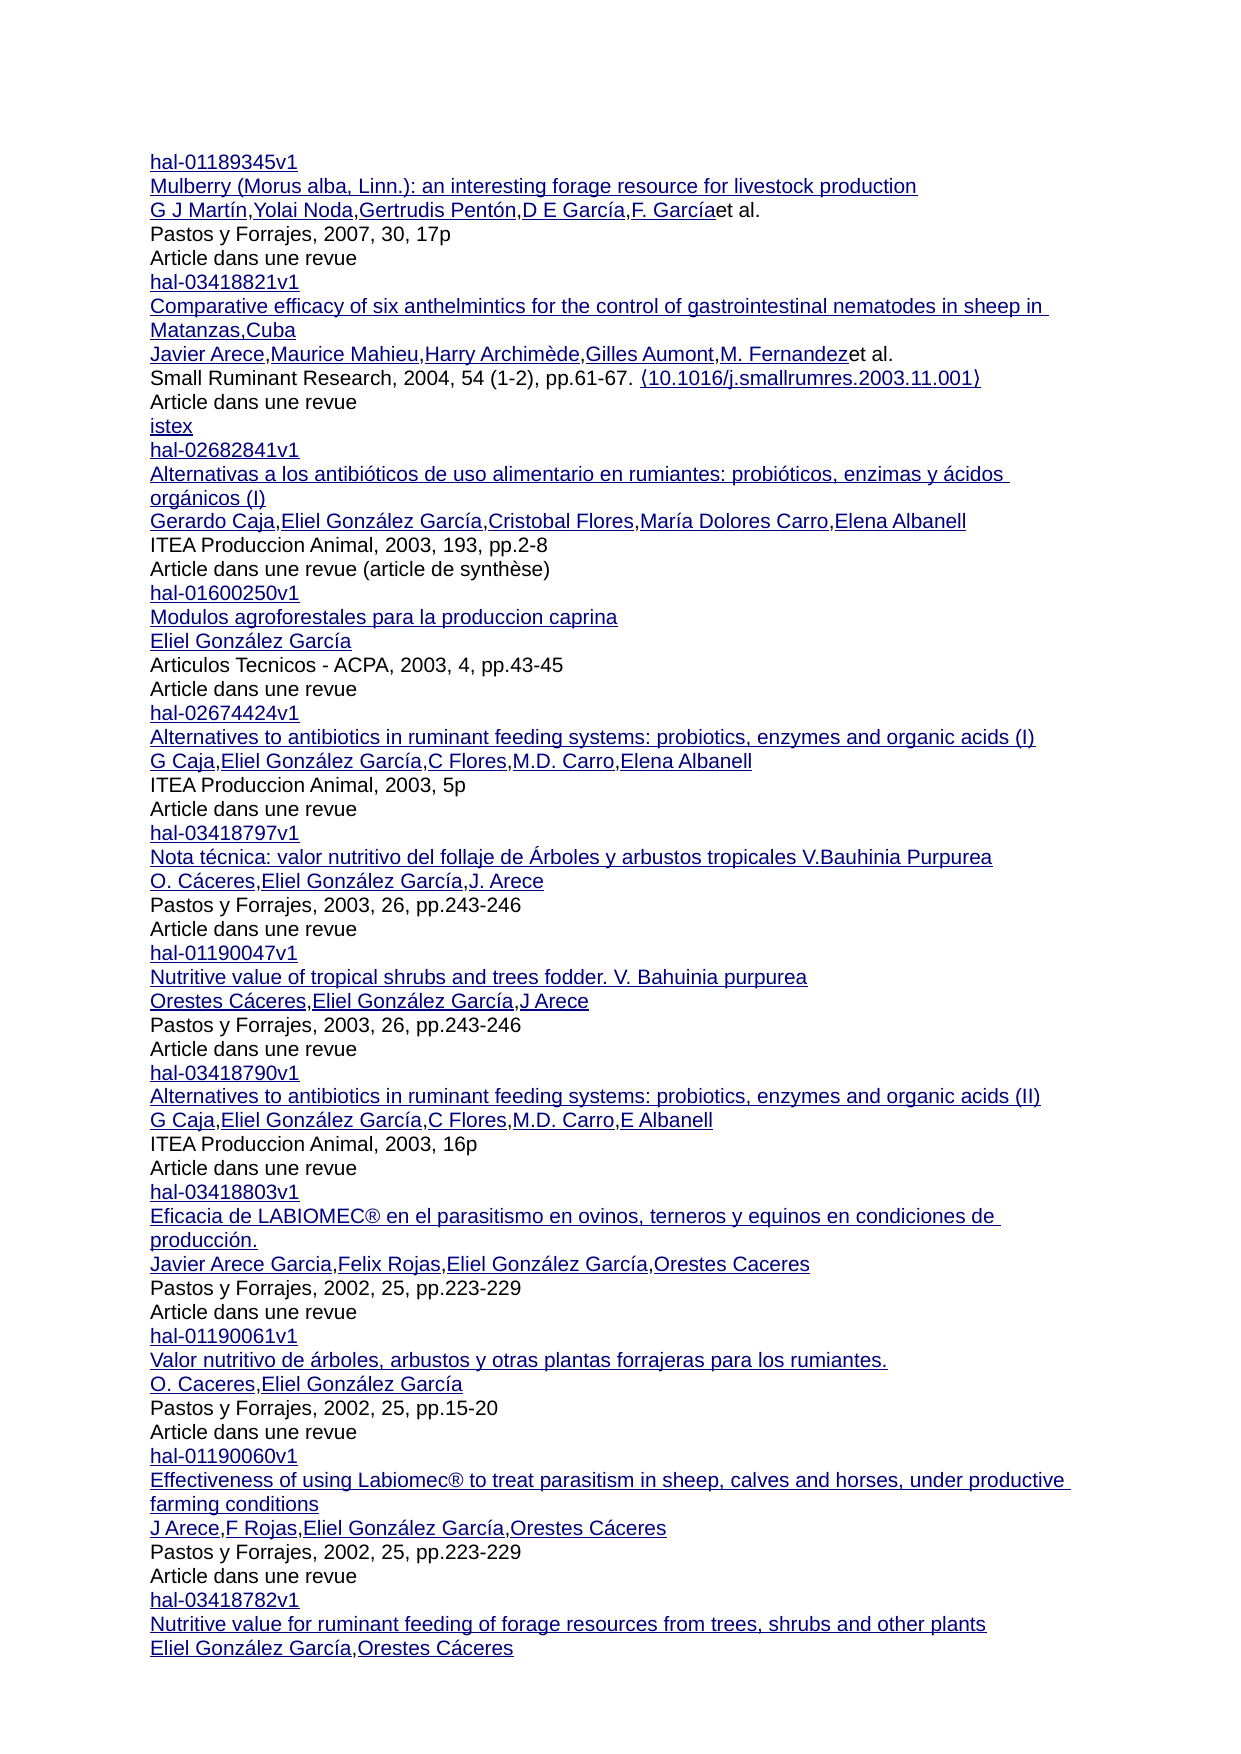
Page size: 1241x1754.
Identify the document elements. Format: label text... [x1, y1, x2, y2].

table_cell Eficacia de LABIOMEC® en el parasitismo en ovinos, terneros y equinos en condiciones de producción. Javier Arece Garcia,Felix Rojas,Eliel González García,Orestes Caceres Pastos y Forrajes, 2002, 25, pp.223-229 Article dans une revue hal-01190061v1 [150, 1204, 1090, 1348]
table_cell Comparative efficacy of six anthelmintics for the control of gastrointestinal nematodes in sheep in Matanzas,Cuba Javier Arece,Maurice Mahieu,Harry Archimède,Gilles Aumont,M. Fernandezet al. Small Ruminant Research, 2004, 54 (1-2), pp.61-67. ⟨10.1016/j.smallrumres.2003.11.001⟩ Article dans une revue istex hal-02682841v1 [150, 294, 1090, 461]
table_cell Nutritive value for ruminant feeding of forage resources from trees, shrubs and other plants Eliel González García,Orestes Cáceres [150, 1611, 1090, 1659]
table_cell Modulos agroforestales para la produccion caprina Eliel González García Articulos Tecnicos - ACPA, 2003, 4, pp.43-45 Article dans une revue hal-02674424v1 [150, 605, 1090, 725]
table_cell Mulberry (Morus alba, Linn.): an interesting forage resource for livestock production G J Martín,Yolai Noda,Gertrudis Pentón,D E García,F. Garcíaet al. Pastos y Forrajes, 2007, 30, 17p Article dans une revue hal-03418821v1 [150, 174, 1090, 294]
table_cell Alternativas a los antibióticos de uso alimentario en rumiantes: probióticos, enzimas y ácidos orgánicos (I) Gerardo Caja,Eliel González García,Cristobal Flores,María Dolores Carro,Elena Albanell ITEA Produccion Animal, 2003, 193, pp.2-8 Article dans une revue (article de synthèse) hal-01600250v1 [150, 461, 1090, 605]
table_cell Nutritive value of tropical shrubs and trees fodder. V. Bahuinia purpurea Orestes Cáceres,Eliel González García,J Arece Pastos y Forrajes, 2003, 26, pp.243-246 Article dans une revue hal-03418790v1 [150, 965, 1090, 1084]
table_cell hal-01189345v1 [150, 150, 1090, 174]
table_cell Valor nutritivo de árboles, arbustos y otras plantas forrajeras para los rumiantes. O. Caceres,Eliel González García Pastos y Forrajes, 2002, 25, pp.15-20 Article dans une revue hal-01190060v1 [150, 1348, 1090, 1468]
table_cell Alternatives to antibiotics in ruminant feeding systems: probiotics, enzymes and organic acids (II) G Caja,Eliel González García,C Flores,M.D. Carro,E Albanell ITEA Produccion Animal, 2003, 16p Article dans une revue hal-03418803v1 [150, 1084, 1090, 1204]
table_cell Nota técnica: valor nutritivo del follaje de Árboles y arbustos tropicales V.Bauhinia Purpurea O. Cáceres,Eliel González García,J. Arece Pastos y Forrajes, 2003, 26, pp.243-246 Article dans une revue hal-01190047v1 [150, 845, 1090, 964]
table_cell Alternatives to antibiotics in ruminant feeding systems: probiotics, enzymes and organic acids (I) G Caja,Eliel González García,C Flores,M.D. Carro,Elena Albanell ITEA Produccion Animal, 2003, 5p Article dans une revue hal-03418797v1 [150, 725, 1090, 845]
table_cell Effectiveness of using Labiomec® to treat parasitism in sheep, calves and horses, under productive farming conditions J Arece,F Rojas,Eliel González García,Orestes Cáceres Pastos y Forrajes, 2002, 25, pp.223-229 Article dans une revue hal-03418782v1 [150, 1468, 1090, 1611]
